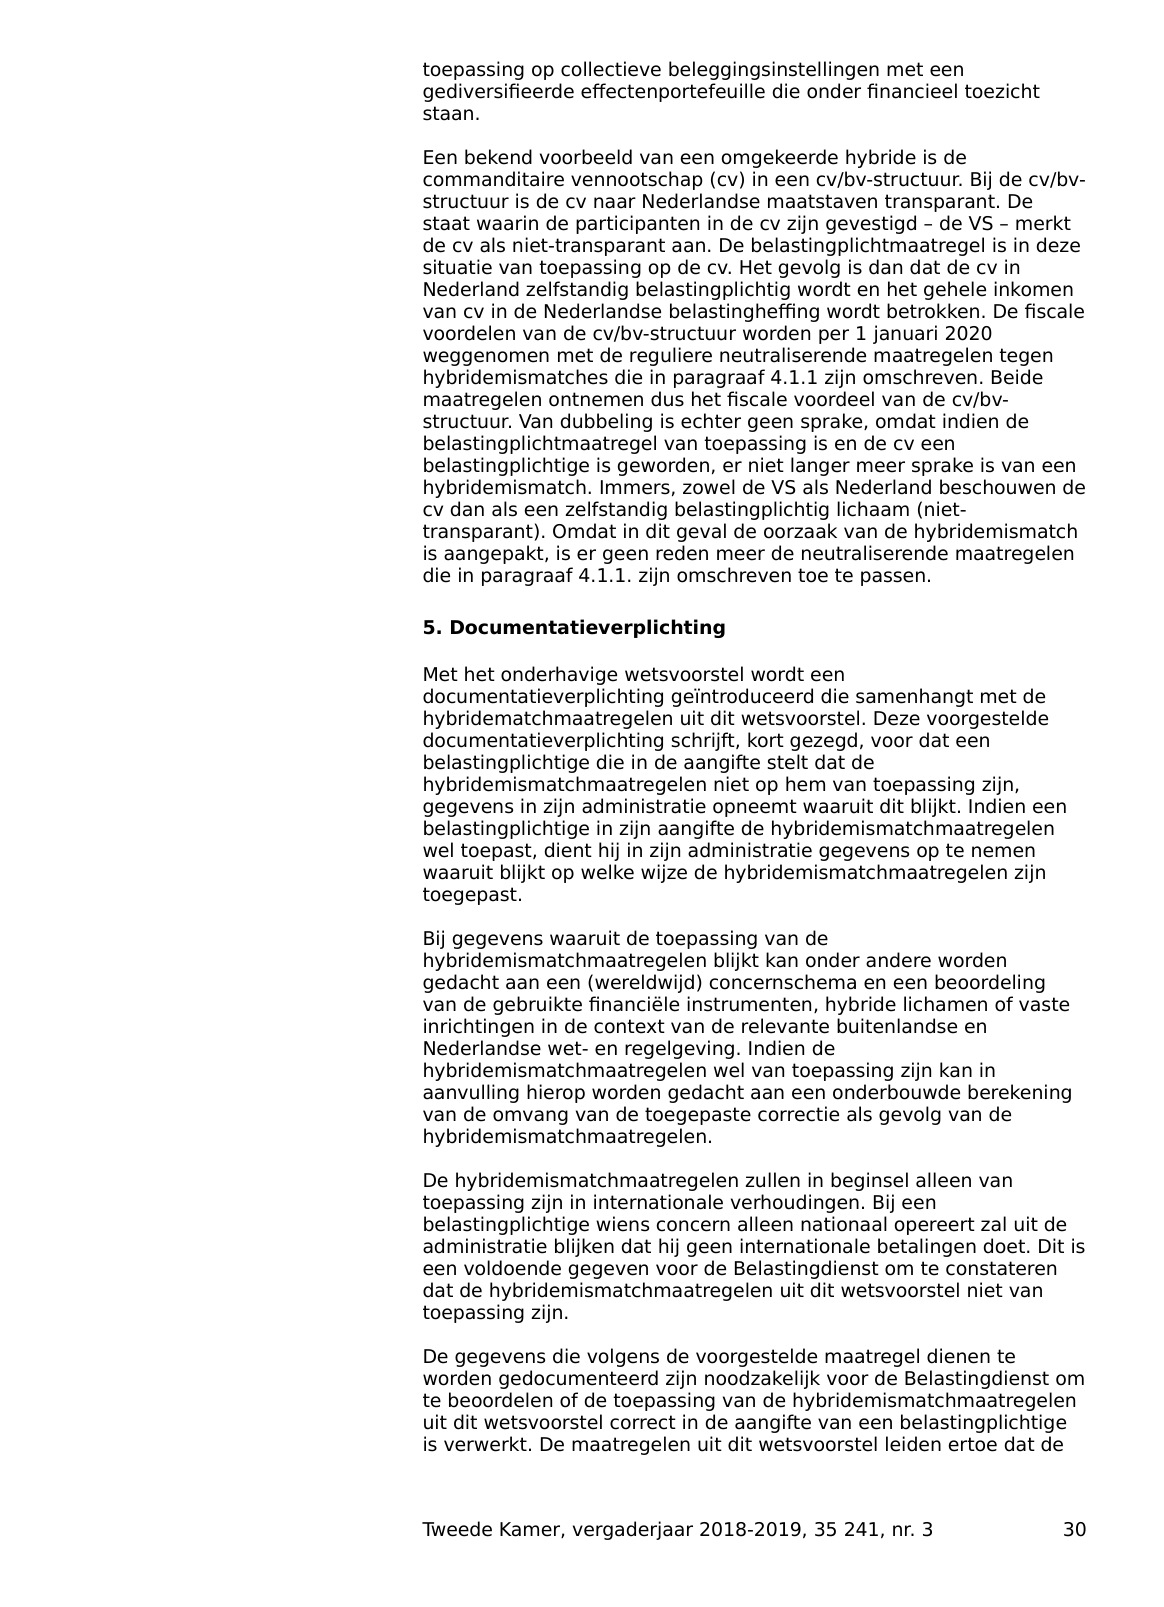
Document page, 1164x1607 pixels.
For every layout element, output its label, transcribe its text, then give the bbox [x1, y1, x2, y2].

text De hybridemismatchmaatregelen zullen in beginsel alleen van toepassing zijn in internationale verhoudingen. Bij een belastingplichtige wiens concern alleen nationaal opereert zal uit de administratie blijken dat hij geen internationale betalingen doet. Dit is een voldoende gegeven voor de Belastingdienst om te constateren dat de hybridemismatchmaatregelen uit dit wetsvoorstel niet van toepassing zijn. [422, 1170, 1087, 1323]
text Een bekend voorbeeld van een omgekeerde hybride is de commanditaire vennootschap (cv) in een cv/bv-structuur. Bij de cv/bv-structuur is de cv naar Nederlandse maatstaven transparant. De staat waarin de participanten in de cv zijn gevestigd – de VS – merkt de cv als niet-transparant aan. De belastingplichtmaatregel is in deze situatie van toepassing op de cv. Het gevolg is dan dat de cv in Nederland zelfstandig belastingplichtig wordt en het gehele inkomen van cv in de Nederlandse belastingheffing wordt betrokken. De fiscale voordelen van de cv/bv-structuur worden per 1 januari 2020 weggenomen met de reguliere neutraliserende maatregelen tegen hybridemismatches die in paragraaf 4.1.1 zijn omschreven. Beide maatregelen ontnemen dus het fiscale voordeel van de cv/bv-structuur. Van dubbeling is echter geen sprake, omdat indien de belastingplichtmaatregel van toepassing is en de cv een belastingplichtige is geworden, er niet langer meer sprake is van een hybridemismatch. Immers, zowel de VS als Nederland beschouwen de cv dan als een zelfstandig belastingplichtig lichaam (niet-transparant). Omdat in dit geval de oorzaak van de hybridemismatch is aangepakt, is er geen reden meer de neutraliserende maatregelen die in paragraaf 4.1.1. zijn omschreven toe te passen. [422, 147, 1087, 587]
text De gegevens die volgens de voorgestelde maatregel dienen te worden gedocumenteerd zijn noodzakelijk voor de Belastingdienst om te beoordelen of de toepassing van de hybridemismatchmaatregelen uit dit wetsvoorstel correct in de aangifte van een belastingplichtige is verwerkt. De maatregelen uit dit wetsvoorstel leiden ertoe dat de [422, 1346, 1087, 1456]
text toepassing op collectieve beleggingsinstellingen met een gediversifieerde effectenportefeuille die onder financieel toezicht staan. [422, 59, 1087, 125]
text Bij gegevens waaruit de toepassing van de hybridemismatchmaatregelen blijkt kan onder andere worden gedacht aan een (wereldwijd) concernschema en een beoordeling van de gebruikte financiële instrumenten, hybride lichamen of vaste inrichtingen in de context van de relevante buitenlandse en Nederlandse wet- en regelgeving. Indien de hybridemismatchmaatregelen wel van toepassing zijn kan in aanvulling hierop worden gedacht aan een onderbouwde berekening van de omvang van de toegepaste correctie als gevolg van de hybridemismatchmaatregelen. [422, 928, 1087, 1147]
subtitle 5. Documentatieverplichting [422, 617, 1087, 639]
text Met het onderhavige wetsvoorstel wordt een documentatieverplichting geïntroduceerd die samenhangt met de hybridematchmaatregelen uit dit wetsvoorstel. Deze voorgestelde documentatieverplichting schrijft, kort gezegd, voor dat een belastingplichtige die in de aangifte stelt dat de hybridemismatchmaatregelen niet op hem van toepassing zijn, gegevens in zijn administratie opneemt waaruit dit blijkt. Indien een belastingplichtige in zijn aangifte de hybridemismatchmaatregelen wel toepast, dient hij in zijn administratie gegevens op te nemen waaruit blijkt op welke wijze de hybridemismatchmaatregelen zijn toegepast. [422, 664, 1087, 906]
